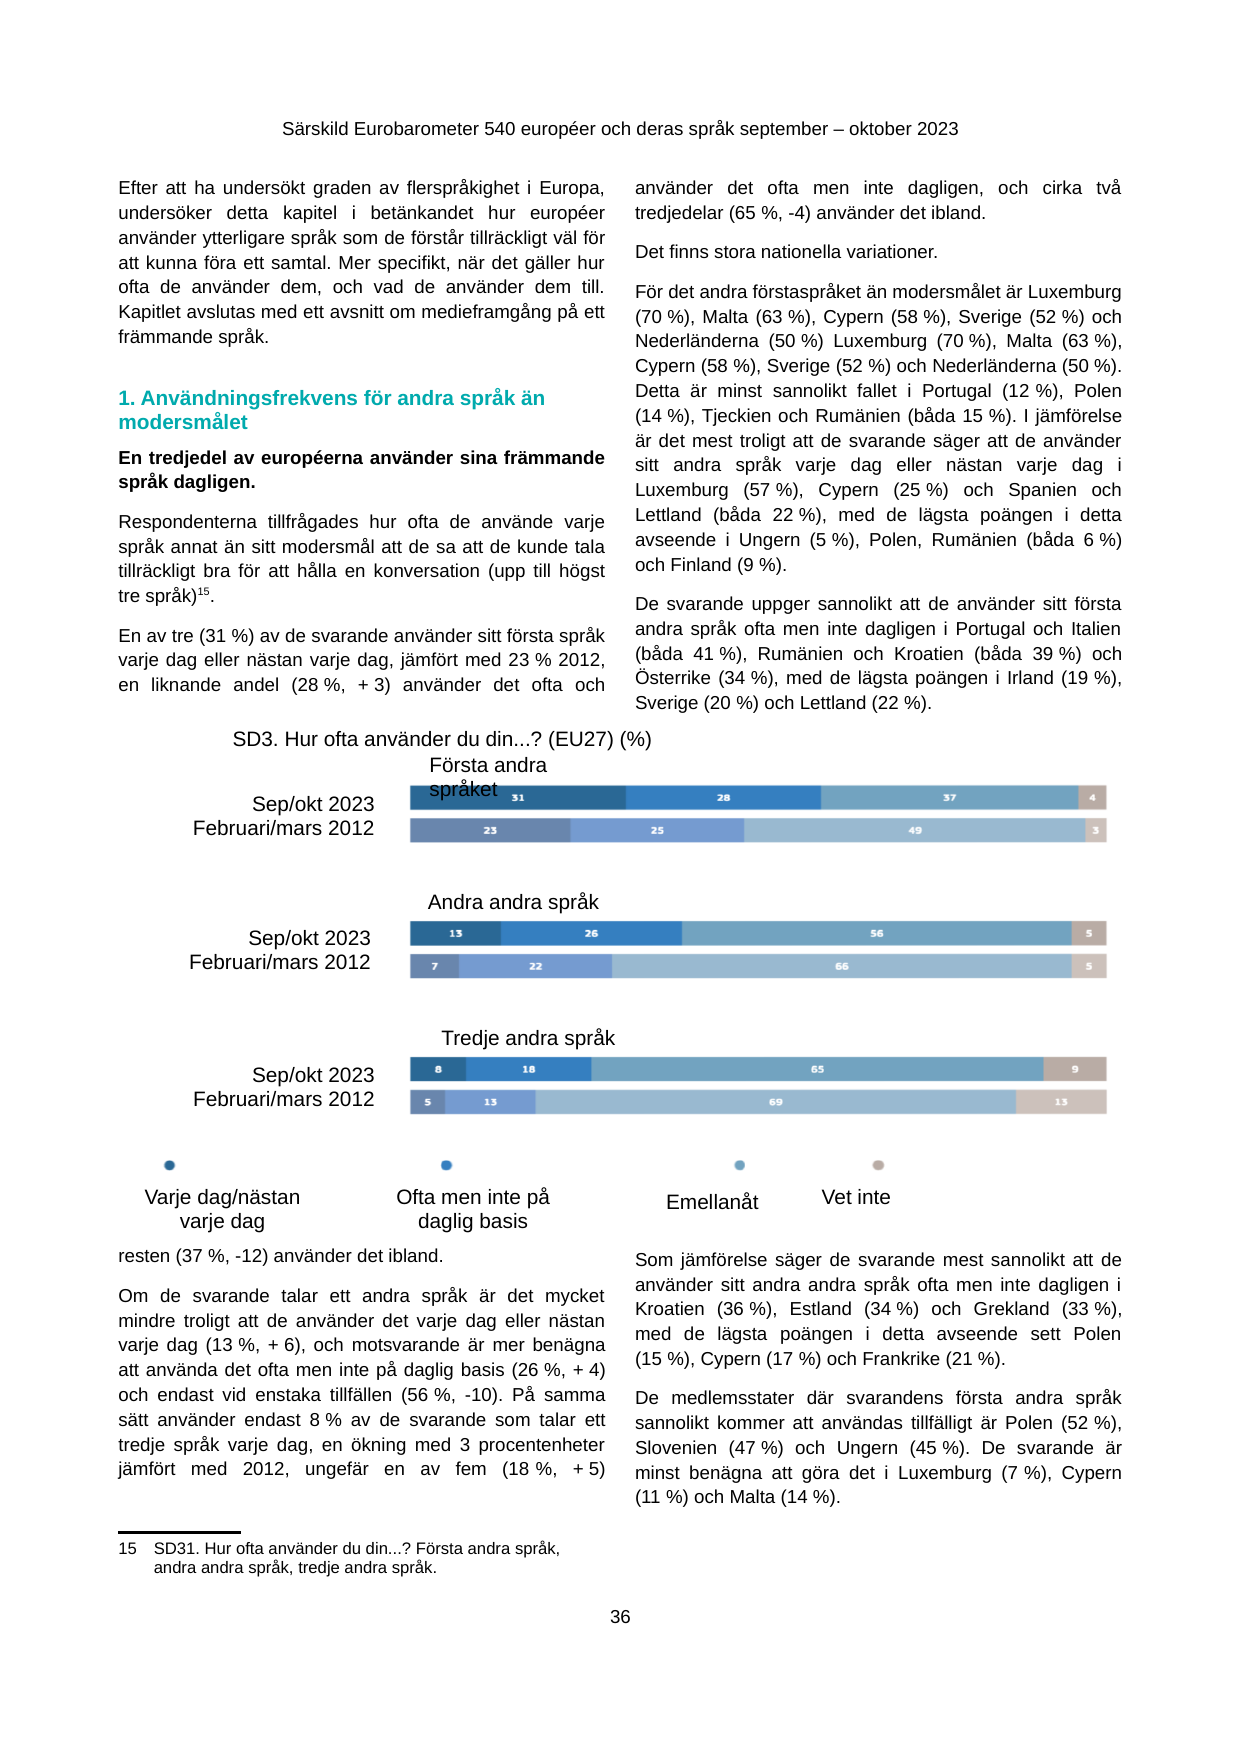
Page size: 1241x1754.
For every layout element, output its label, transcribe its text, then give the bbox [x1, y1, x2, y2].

picture [155, 1151, 886, 1176]
text Det finns stora nationella variationer. [635, 241, 1122, 263]
text använder det ofta men inte dagligen, och cirka två tredjedelar (65 %, -4) använder det ibland. [635, 177, 1122, 223]
text Efter att ha undersökt graden av flerspråkighet i Europa, undersöker detta kapitel i betänkandet hur européer använder ytterligare språk som de förstår tillräckligt väl för att kunna föra ett samtal. Mer specifikt, när det gäller hur ofta de använder dem, och vad de använder dem till. Kapitlet avslutas med ett avsnitt om medieframgång på ett främmande språk. [118, 177, 605, 347]
text Som jämförelse säger de svarande mest sannolikt att de använder sitt andra andra språk ofta men inte dagligen i Kroatien (36 %), Estland (34 %) och Grekland (33 %), med de lägsta poängen i detta avseende sett Polen (15 %), Cypern (17 %) och Frankrike (21 %). [635, 731, 1122, 1369]
text De medlemsstater där svarandens första andra språk sannolikt kommer att användas tillfälligt är Polen (52 %), Slovenien (47 %) och Ungern (45 %). De svarande är minst benägna att göra det i Luxemburg (7 %), Cypern (11 %) och Malta (14 %). [635, 1387, 1122, 1508]
subtitle 1. Användningsfrekvens för andra språk än modersmålet [118, 386, 605, 434]
text De svarande uppger sannolikt att de använder sitt första andra språk ofta men inte dagligen i Portugal och Italien (båda 41 %), Rumänien och Kroatien (båda 39 %) och Österrike (34 %), med de lägsta poängen i Irland (19 %), Sverige (20 %) och Lettland (22 %). [635, 593, 1122, 713]
picture [402, 778, 1113, 1121]
text En av tre (31 %) av de svarande använder sitt första språk varje dag eller nästan varje dag, jämfört med 23 % 2012, en liknande andel (28 %, + 3) använder det ofta och resten (37 %, -12) använder det ibland. [118, 624, 605, 1267]
text Om de svarande talar ett andra språk är det mycket mindre troligt att de använder det varje dag eller nästan varje dag (13 %, + 6), och motsvarande är mer benägna att använda det ofta men inte på daglig basis (26 %, + 4) och endast vid enstaka tillfällen (56 %, -10). På samma sätt använder endast 8 % av de svarande som talar ett tredje språk varje dag, en ökning med 3 procentenheter jämfört med 2012, ungefär en av fem (18 %, + 5) [118, 1285, 605, 1480]
text Respondenterna tillfrågades hur ofta de använde varje språk annat än sitt modersmål att de sa att de kunde tala tillräckligt bra för att hålla en konversation (upp till högst tre språk). [118, 511, 605, 607]
text En tredjedel av européerna använder sina främmande språk dagligen. [118, 446, 605, 493]
text SD31. Hur ofta använder du din...? Första andra språk, andra andra språk, tredje andra språk. [118, 1538, 605, 1577]
text För det andra förstaspråket än modersmålet är Luxemburg (70 %), Malta (63 %), Cypern (58 %), Sverige (52 %) och Nederländerna (50 %) Luxemburg (70 %), Malta (63 %), Cypern (58 %), Sverige (52 %) och Nederländerna (50 %). Detta är minst sannolikt fallet i Portugal (12 %), Polen (14 %), Tjeckien och Rumänien (båda 15 %). I jämförelse är det mest troligt att de svarande säger att de använder sitt andra språk varje dag eller nästan varje dag i Luxemburg (57 %), Cypern (25 %) och Spanien och Lettland (båda 22 %), med de lägsta poängen i detta avseende i Ungern (5 %), Polen, Rumänien (båda 6 %) och Finland (9 %). [635, 281, 1122, 575]
